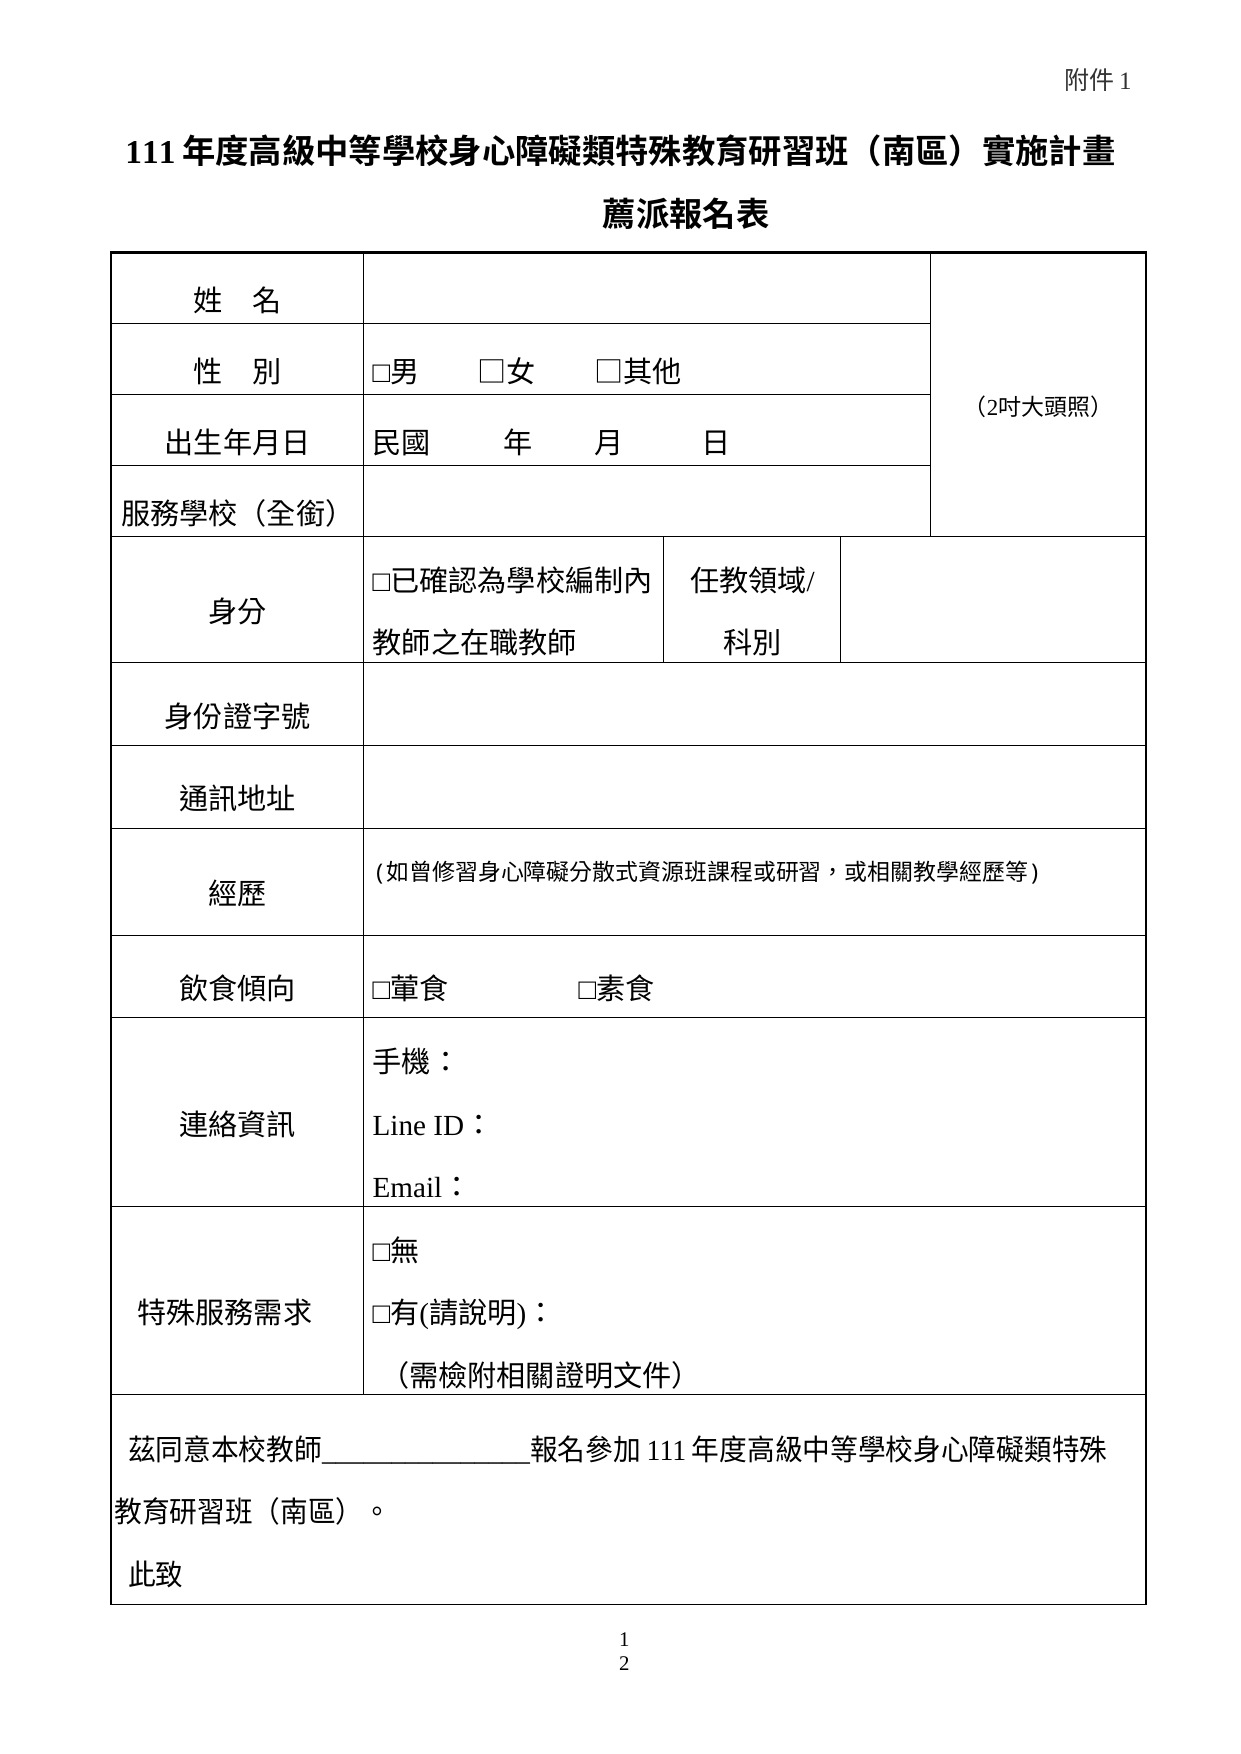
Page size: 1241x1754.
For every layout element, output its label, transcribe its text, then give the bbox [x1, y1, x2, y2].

table_header [364, 254, 930, 322]
table_cell 身份證字號 [112, 663, 363, 745]
table_cell [364, 746, 1145, 827]
table_cell 飲食傾向 [112, 936, 363, 1017]
table_cell 連絡資訊 [112, 1018, 363, 1206]
subtitle 薦派報名表 [249, 170, 1122, 233]
table_header （2吋大頭照） [931, 254, 1145, 536]
table_cell 身分 [112, 537, 363, 662]
table_cell 通訊地址 [112, 746, 363, 827]
table_cell 性 別 [112, 324, 363, 394]
text 附件1 [1064, 51, 1150, 99]
table_cell 茲同意本校教師_______________報名參加111年度高級中等學校身心障礙類特殊教育研習班（南區）。 此致 [112, 1395, 1145, 1604]
table_cell 民國 年 月 日 [364, 395, 930, 465]
table_cell 經歷 [112, 829, 363, 934]
table_cell [364, 466, 930, 536]
table_cell 出生年月日 [112, 395, 363, 465]
text [1049, 51, 1064, 99]
table_cell □男 □女 □其他 [364, 324, 930, 394]
table_cell 任教領域/ 科別 [664, 537, 840, 662]
table_cell 手機： Line ID： Email： [364, 1018, 1145, 1206]
table_header 姓 名 [112, 254, 363, 322]
table_cell 服務學校（全銜） [112, 466, 363, 536]
table_cell [841, 537, 1145, 662]
table_cell □葷食 [364, 936, 569, 1017]
text 111年度高級中等學校身心障礙類特殊教育研習班（南區）實施計畫 [118, 108, 1122, 170]
table_cell □無 □有(請說明)： （需檢附相關證明文件） [364, 1207, 1145, 1394]
table_cell 特殊服務需求 [112, 1207, 363, 1394]
table_cell [364, 663, 1145, 745]
table_cell □素食 [569, 936, 1145, 1017]
table_cell □已確認為學校編制內教師之在職教師 [364, 537, 663, 662]
table_cell (如曾修習身心障礙分散式資源班課程或研習，或相關教學經歷等) [364, 829, 1145, 934]
